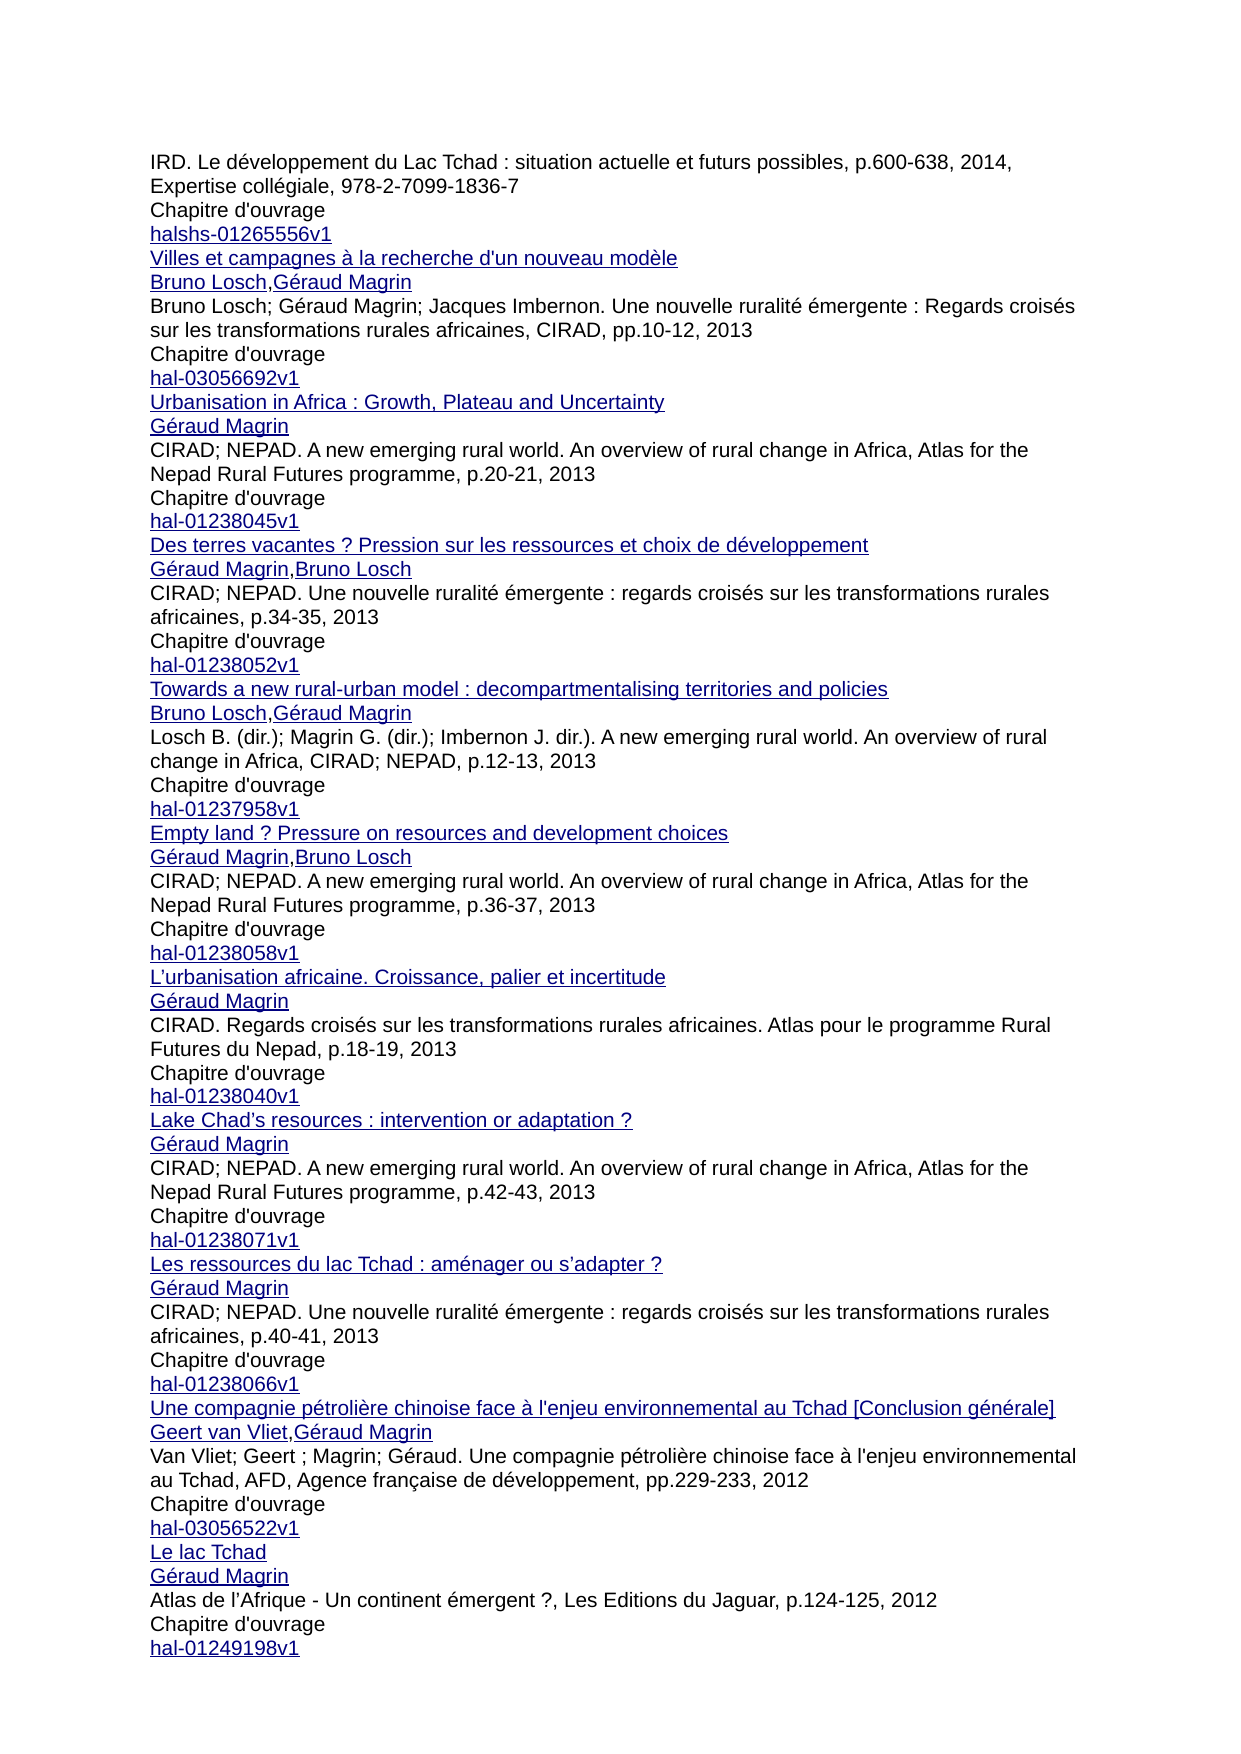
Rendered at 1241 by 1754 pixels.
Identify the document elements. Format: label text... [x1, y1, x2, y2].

table_cell Lake Chad’s resources : intervention or adaptation ? Géraud Magrin CIRAD; NEPAD. A new emerging rural world. An overview of rural change in Africa, Atlas for the Nepad Rural Futures programme, p.42-43, 2013 Chapitre d'ouvrage hal-01238071v1 [150, 1108, 1090, 1252]
table_cell Empty land ? Pressure on resources and development choices Géraud Magrin,Bruno Losch CIRAD; NEPAD. A new emerging rural world. An overview of rural change in Africa, Atlas for the Nepad Rural Futures programme, p.36-37, 2013 Chapitre d'ouvrage hal-01238058v1 [150, 821, 1090, 964]
table_cell Les ressources du lac Tchad : aménager ou s’adapter ? Géraud Magrin CIRAD; NEPAD. Une nouvelle ruralité émergente : regards croisés sur les transformations rurales africaines, p.40-41, 2013 Chapitre d'ouvrage hal-01238066v1 [150, 1252, 1090, 1396]
table_cell IRD. Le développement du Lac Tchad : situation actuelle et futurs possibles, p.600-638, 2014, Expertise collégiale, 978-2-7099-1836-7 Chapitre d'ouvrage halshs-01265556v1 [150, 150, 1090, 246]
table_cell Le lac Tchad Géraud Magrin Atlas de l’Afrique - Un continent émergent ?, Les Editions du Jaguar, p.124-125, 2012 Chapitre d'ouvrage hal-01249198v1 [150, 1540, 1090, 1659]
table_cell L’urbanisation africaine. Croissance, palier et incertitude Géraud Magrin CIRAD. Regards croisés sur les transformations rurales africaines. Atlas pour le programme Rural Futures du Nepad, p.18-19, 2013 Chapitre d'ouvrage hal-01238040v1 [150, 965, 1090, 1108]
table_cell Urbanisation in Africa : Growth, Plateau and Uncertainty Géraud Magrin CIRAD; NEPAD. A new emerging rural world. An overview of rural change in Africa, Atlas for the Nepad Rural Futures programme, p.20-21, 2013 Chapitre d'ouvrage hal-01238045v1 [150, 390, 1090, 533]
table_cell Villes et campagnes à la recherche d'un nouveau modèle Bruno Losch,Géraud Magrin Bruno Losch; Géraud Magrin; Jacques Imbernon. Une nouvelle ruralité émergente : Regards croisés sur les transformations rurales africaines, CIRAD, pp.10-12, 2013 Chapitre d'ouvrage hal-03056692v1 [150, 246, 1090, 389]
table_cell Une compagnie pétrolière chinoise face à l'enjeu environnemental au Tchad [Conclusion générale] Geert van Vliet,Géraud Magrin Van Vliet; Geert ; Magrin; Géraud. Une compagnie pétrolière chinoise face à l'enjeu environnemental au Tchad, AFD, Agence française de développement, pp.229-233, 2012 Chapitre d'ouvrage hal-03056522v1 [150, 1396, 1090, 1539]
table_cell Des terres vacantes ? Pression sur les ressources et choix de développement Géraud Magrin,Bruno Losch CIRAD; NEPAD. Une nouvelle ruralité émergente : regards croisés sur les transformations rurales africaines, p.34-35, 2013 Chapitre d'ouvrage hal-01238052v1 [150, 533, 1090, 677]
table_cell Towards a new rural-urban model : decompartmentalising territories and policies Bruno Losch,Géraud Magrin Losch B. (dir.); Magrin G. (dir.); Imbernon J. dir.). A new emerging rural world. An overview of rural change in Africa, CIRAD; NEPAD, p.12-13, 2013 Chapitre d'ouvrage hal-01237958v1 [150, 677, 1090, 821]
